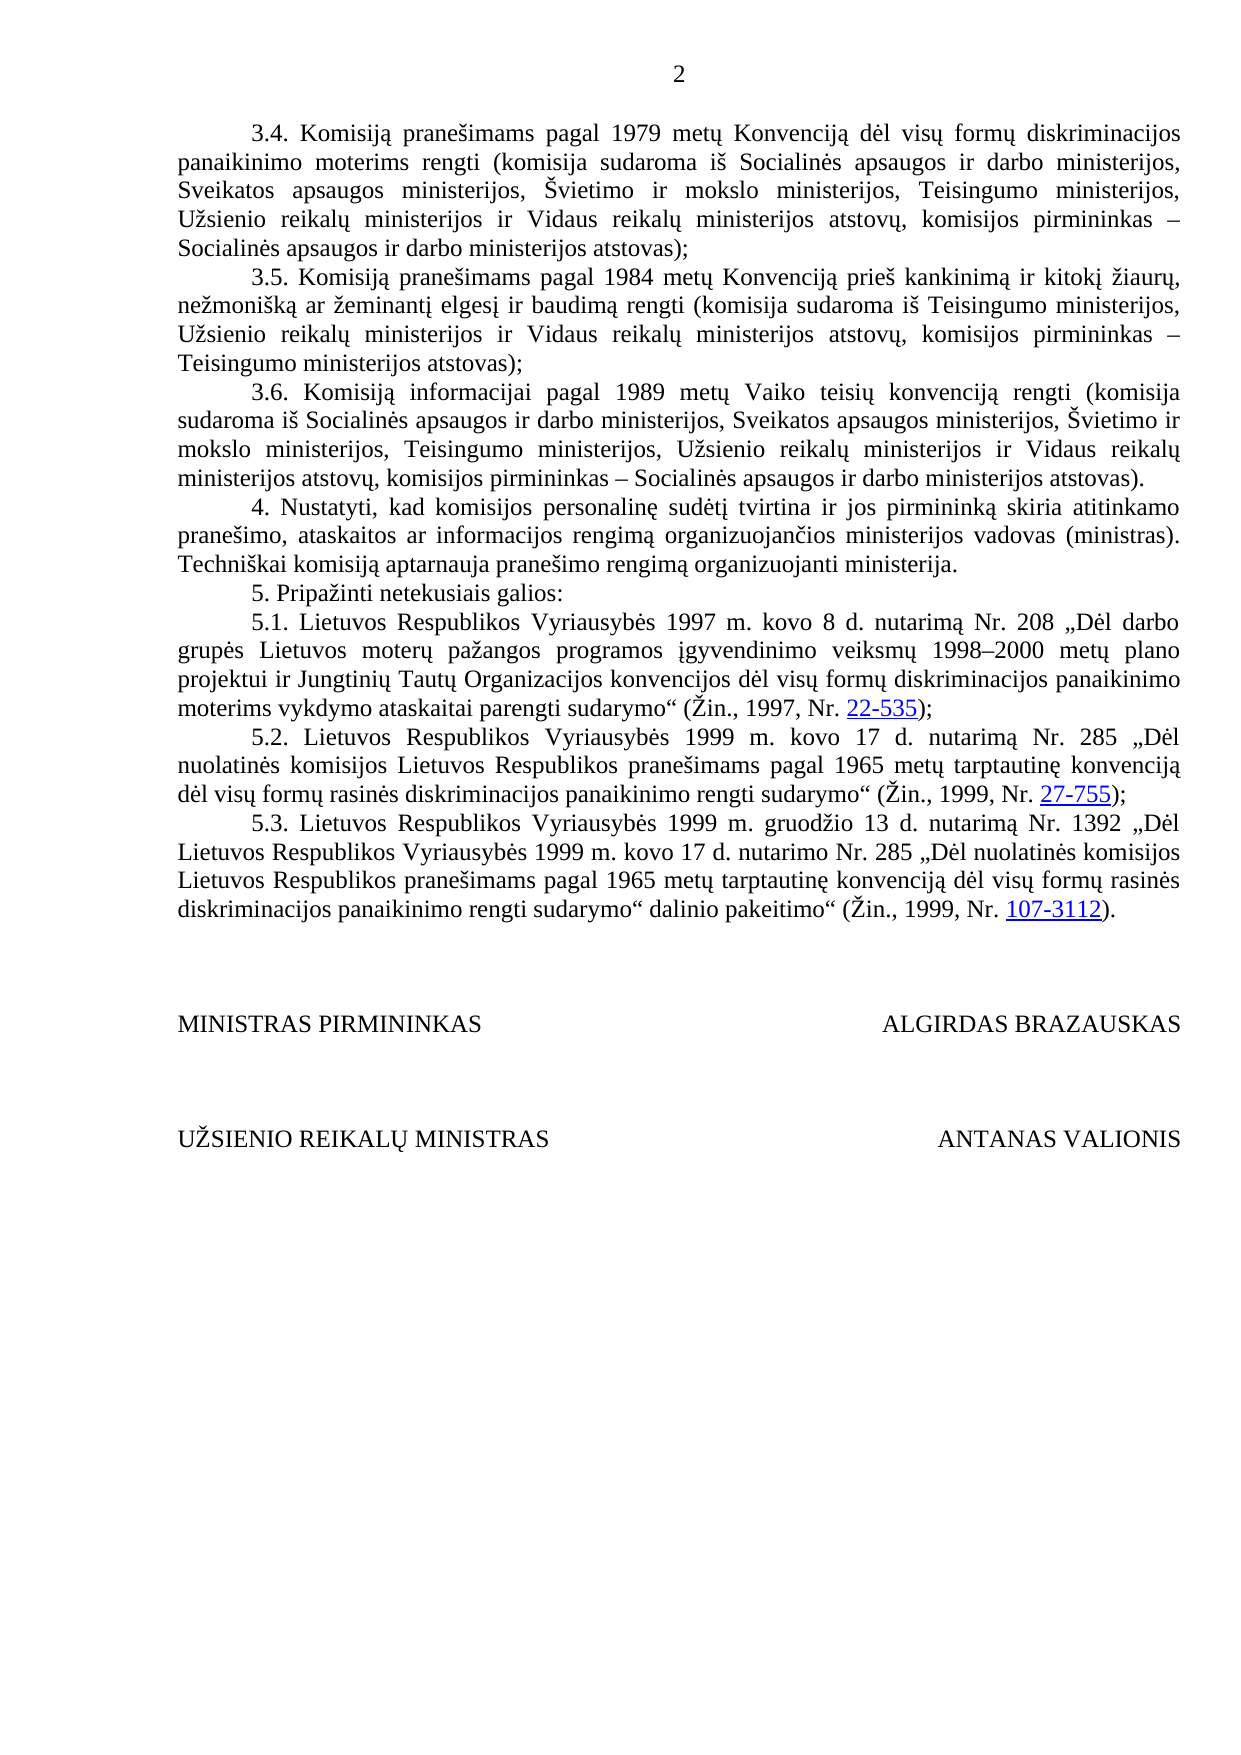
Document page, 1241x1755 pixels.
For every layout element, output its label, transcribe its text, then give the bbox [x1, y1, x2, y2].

text 3.4. Komisiją pranešimams pagal 1979 metų Konvenciją dėl visų formų diskriminacijos panaikinimo moterims rengti (komisija sudaroma iš Socialinės apsaugos ir darbo ministerijos, Sveikatos apsaugos ministerijos, Švietimo ir mokslo ministerijos, Teisingumo ministerijos, Užsienio reikalų ministerijos ir Vidaus reikalų ministerijos atstovų, komisijos pirmininkas – Socialinės apsaugos ir darbo ministerijos atstovas); [177, 118, 1181, 262]
text UŽSIENIO REIKALŲ MINISTRAS ANTANAS VALIONIS [177, 1124, 1181, 1153]
text 3.6. Komisiją informacijai pagal 1989 metų Vaiko teisių konvenciją rengti (komisija sudaroma iš Socialinės apsaugos ir darbo ministerijos, Sveikatos apsaugos ministerijos, Švietimo ir mokslo ministerijos, Teisingumo ministerijos, Užsienio reikalų ministerijos ir Vidaus reikalų ministerijos atstovų, komisijos pirmininkas – Socialinės apsaugos ir darbo ministerijos atstovas). [177, 377, 1181, 492]
text 5.2. Lietuvos Respublikos Vyriausybės 1999 m. kovo 17 d. nutarimą Nr. 285 „Dėl nuolatinės komisijos Lietuvos Respublikos pranešimams pagal 1965 metų tarptautinę konvenciją dėl visų formų rasinės diskriminacijos panaikinimo rengti sudarymo“ (Žin., 1999, Nr. 27-755); [177, 722, 1181, 808]
text 5. Pripažinti netekusiais galios: [177, 578, 1181, 607]
text 5.3. Lietuvos Respublikos Vyriausybės 1999 m. gruodžio 13 d. nutarimą Nr. 1392 „Dėl Lietuvos Respublikos Vyriausybės 1999 m. kovo 17 d. nutarimo Nr. 285 „Dėl nuolatinės komisijos Lietuvos Respublikos pranešimams pagal 1965 metų tarptautinę konvenciją dėl visų formų rasinės diskriminacijos panaikinimo rengti sudarymo“ dalinio pakeitimo“ (Žin., 1999, Nr. 107-3112). [177, 808, 1181, 923]
text MINISTRAS PIRMININKAS ALGIRDAS BRAZAUSKAS [177, 1009, 1181, 1038]
text 5.1. Lietuvos Respublikos Vyriausybės 1997 m. kovo 8 d. nutarimą Nr. 208 „Dėl darbo grupės Lietuvos moterų pažangos programos įgyvendinimo veiksmų 1998–2000 metų plano projektui ir Jungtinių Tautų Organizacijos konvencijos dėl visų formų diskriminacijos panaikinimo moterims vykdymo ataskaitai parengti sudarymo“ (Žin., 1997, Nr. 22-535); [177, 607, 1181, 722]
text 3.5. Komisiją pranešimams pagal 1984 metų Konvenciją prieš kankinimą ir kitokį žiaurų, nežmonišką ar žeminantį elgesį ir baudimą rengti (komisija sudaroma iš Teisingumo ministerijos, Užsienio reikalų ministerijos ir Vidaus reikalų ministerijos atstovų, komisijos pirmininkas – Teisingumo ministerijos atstovas); [177, 262, 1181, 377]
text 4. Nustatyti, kad komisijos personalinę sudėtį tvirtina ir jos pirmininką skiria atitinkamo pranešimo, ataskaitos ar informacijos rengimą organizuojančios ministerijos vadovas (ministras). Techniškai komisiją aptarnauja pranešimo rengimą organizuojanti ministerija. [177, 492, 1181, 578]
